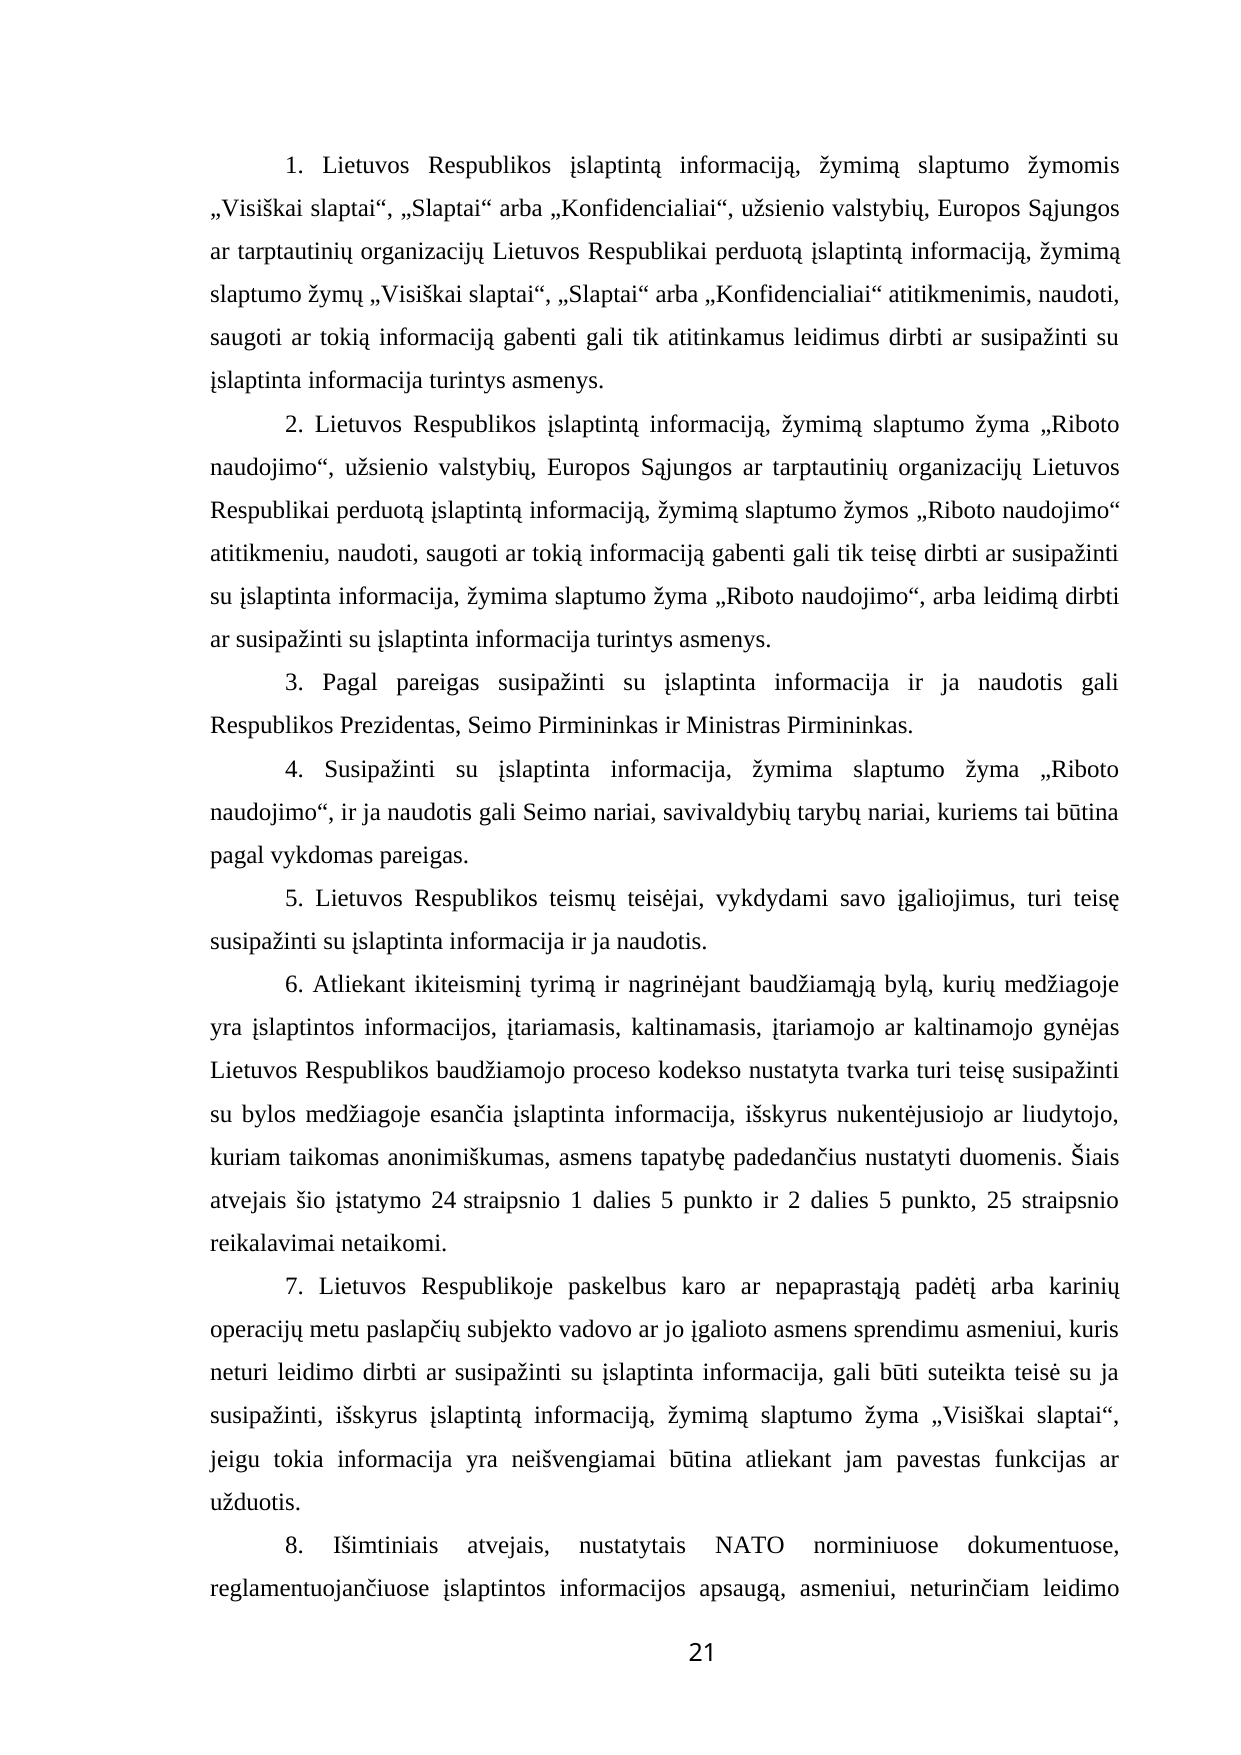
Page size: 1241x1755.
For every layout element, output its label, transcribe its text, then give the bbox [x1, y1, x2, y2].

text 6. Atliekant ikiteisminį tyrimą ir nagrinėjant baudžiamąją bylą, kurių medžiagoje yra įslaptintos informacijos, įtariamasis, kaltinamasis, įtariamojo ar kaltinamojo gynėjas Lietuvos Respublikos baudžiamojo proceso kodekso nustatyta tvarka turi teisę susipažinti su bylos medžiagoje esančia įslaptinta informacija, išskyrus nukentėjusiojo ar liudytojo, kuriam taikomas anonimiškumas, asmens tapatybę padedančius nustatyti duomenis. Šiais atvejais šio įstatymo 24 straipsnio 1 dalies 5 punkto ir 2 dalies 5 punkto, 25 straipsnio reikalavimai netaikomi. [210, 969, 1120, 1257]
text 3. Pagal pareigas susipažinti su įslaptinta informacija ir ja naudotis gali Respublikos Prezidentas, Seimo Pirmininkas ir Ministras Pirmininkas. [210, 667, 1120, 739]
text 5. Lietuvos Respublikos teismų teisėjai, vykdydami savo įgaliojimus, turi teisę susipažinti su įslaptinta informacija ir ja naudotis. [210, 883, 1120, 955]
text 7. Lietuvos Respublikoje paskelbus karo ar nepaprastąją padėtį arba karinių operacijų metu paslapčių subjekto vadovo ar jo įgalioto asmens sprendimu asmeniui, kuris neturi leidimo dirbti ar susipažinti su įslaptinta informacija, gali būti suteikta teisė su ja susipažinti, išskyrus įslaptintą informaciją, žymimą slaptumo žyma „Visiškai slaptai“, jeigu tokia informacija yra neišvengiamai būtina atliekant jam pavestas funkcijas ar užduotis. [210, 1271, 1120, 1516]
text 2. Lietuvos Respublikos įslaptintą informaciją, žymimą slaptumo žyma „Riboto naudojimo“, užsienio valstybių, Europos Sąjungos ar tarptautinių organizacijų Lietuvos Respublikai perduotą įslaptintą informaciją, žymimą slaptumo žymos „Riboto naudojimo“ atitikmeniu, naudoti, saugoti ar tokią informaciją gabenti gali tik teisę dirbti ar susipažinti su įslaptinta informacija, žymima slaptumo žyma „Riboto naudojimo“, arba leidimą dirbti ar susipažinti su įslaptinta informacija turintys asmenys. [210, 409, 1120, 653]
text 4. Susipažinti su įslaptinta informacija, žymima slaptumo žyma „Riboto naudojimo“, ir ja naudotis gali Seimo nariai, savivaldybių tarybų nariai, kuriems tai būtina pagal vykdomas pareigas. [210, 754, 1120, 869]
text 8. Išimtiniais atvejais, nustatytais NATO norminiuose dokumentuose, reglamentuojančiuose įslaptintos informacijos apsaugą, asmeniui, neturinčiam leidimo [210, 1530, 1120, 1602]
text 1. Lietuvos Respublikos įslaptintą informaciją, žymimą slaptumo žymomis „Visiškai slaptai“, „Slaptai“ arba „Konfidencialiai“, užsienio valstybių, Europos Sąjungos ar tarptautinių organizacijų Lietuvos Respublikai perduotą įslaptintą informaciją, žymimą slaptumo žymų „Visiškai slaptai“, „Slaptai“ arba „Konfidencialiai“ atitikmenimis, naudoti, saugoti ar tokią informaciją gabenti gali tik atitinkamus leidimus dirbti ar susipažinti su įslaptinta informacija turintys asmenys. [210, 150, 1120, 394]
